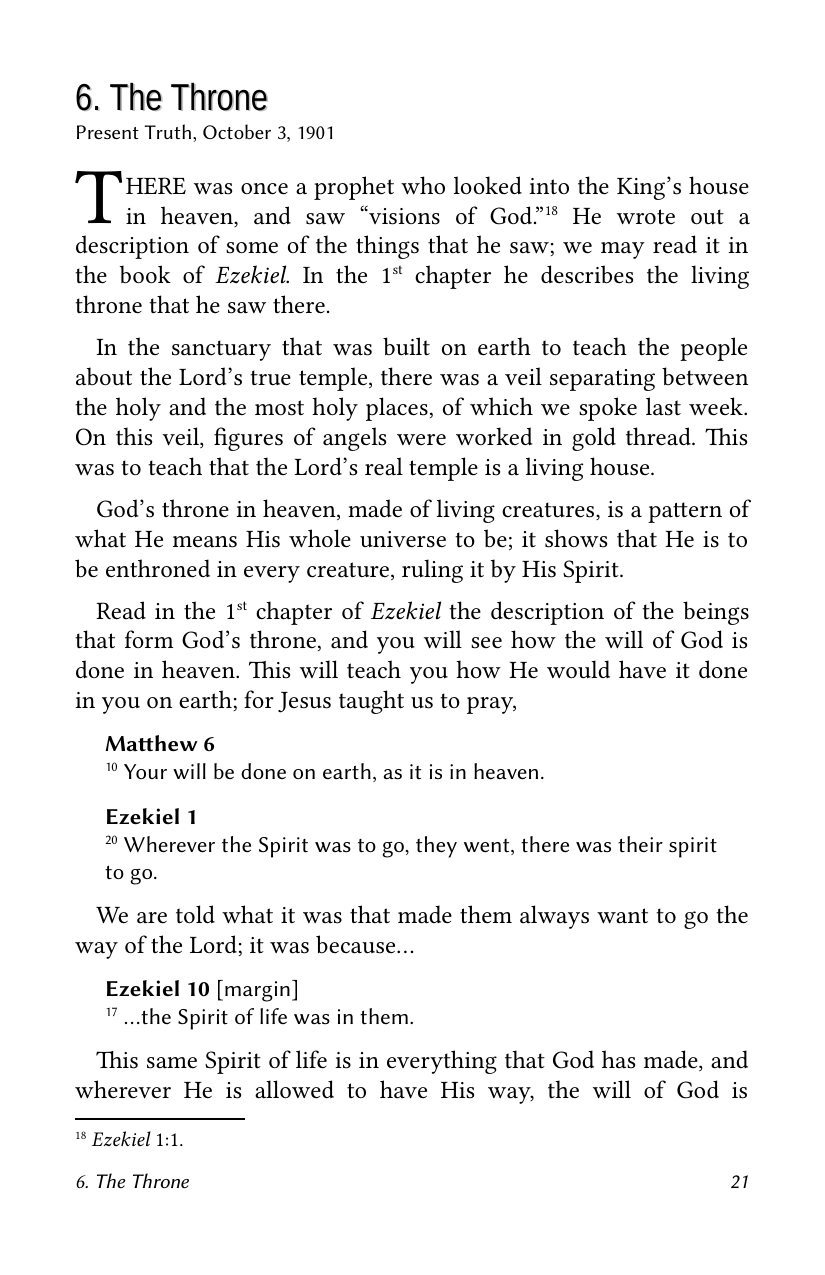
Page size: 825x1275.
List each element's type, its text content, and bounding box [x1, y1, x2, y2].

text Matthew 6 [105, 731, 750, 757]
text 20 Wherever the Spirit was to go, they went, there was their spirit to go. [105, 832, 720, 885]
text God’s throne in heaven, made of living creatures, is a pattern of what He means His whole universe to be; it shows that He is to be enthroned in every creature, ruling it by His Spirit. [75, 495, 750, 583]
text Present Truth, October 3, 1901 [75, 121, 750, 145]
text In the sanctuary that was built on earth to teach the people about the Lord’s true temple, there was a veil separating between the holy and the most holy places, of which we spoke last week. On this veil, figures of angels were worked in gold thread. This was to teach that the Lord’s real temple is a living house. [75, 333, 750, 481]
text This same Spirit of life is in everything that God has made, and wherever He is allowed to have His way, the will of God is [75, 1046, 750, 1105]
text THERE was once a prophet who looked into the King’s house in heaven, and saw “visions of God.” He wrote out a description of some of the things that he saw; we may read it in the book of Ezekiel. In the 1st chapter he describes the living throne that he saw there. [75, 172, 750, 320]
text Read in the 1st chapter of Ezekiel the description of the beings that form God’s throne, and you will see how the will of God is done in heaven. This will teach you how He would have it done in you on earth; for Jesus taught us to pray, [75, 597, 750, 715]
text Ezekiel 1 [105, 804, 750, 830]
text 10 Your will be done on earth, as it is in heaven. [105, 759, 720, 785]
text We are told what it was that made them always want to go the way of the Lord; it was because… [75, 902, 750, 960]
text Ezekiel 10 [margin] [105, 976, 750, 1002]
text 17 ...the Spirit of life was in them. [105, 1004, 720, 1030]
title The Throne [75, 75, 750, 118]
text Ezekiel 1:1. [75, 1128, 750, 1152]
